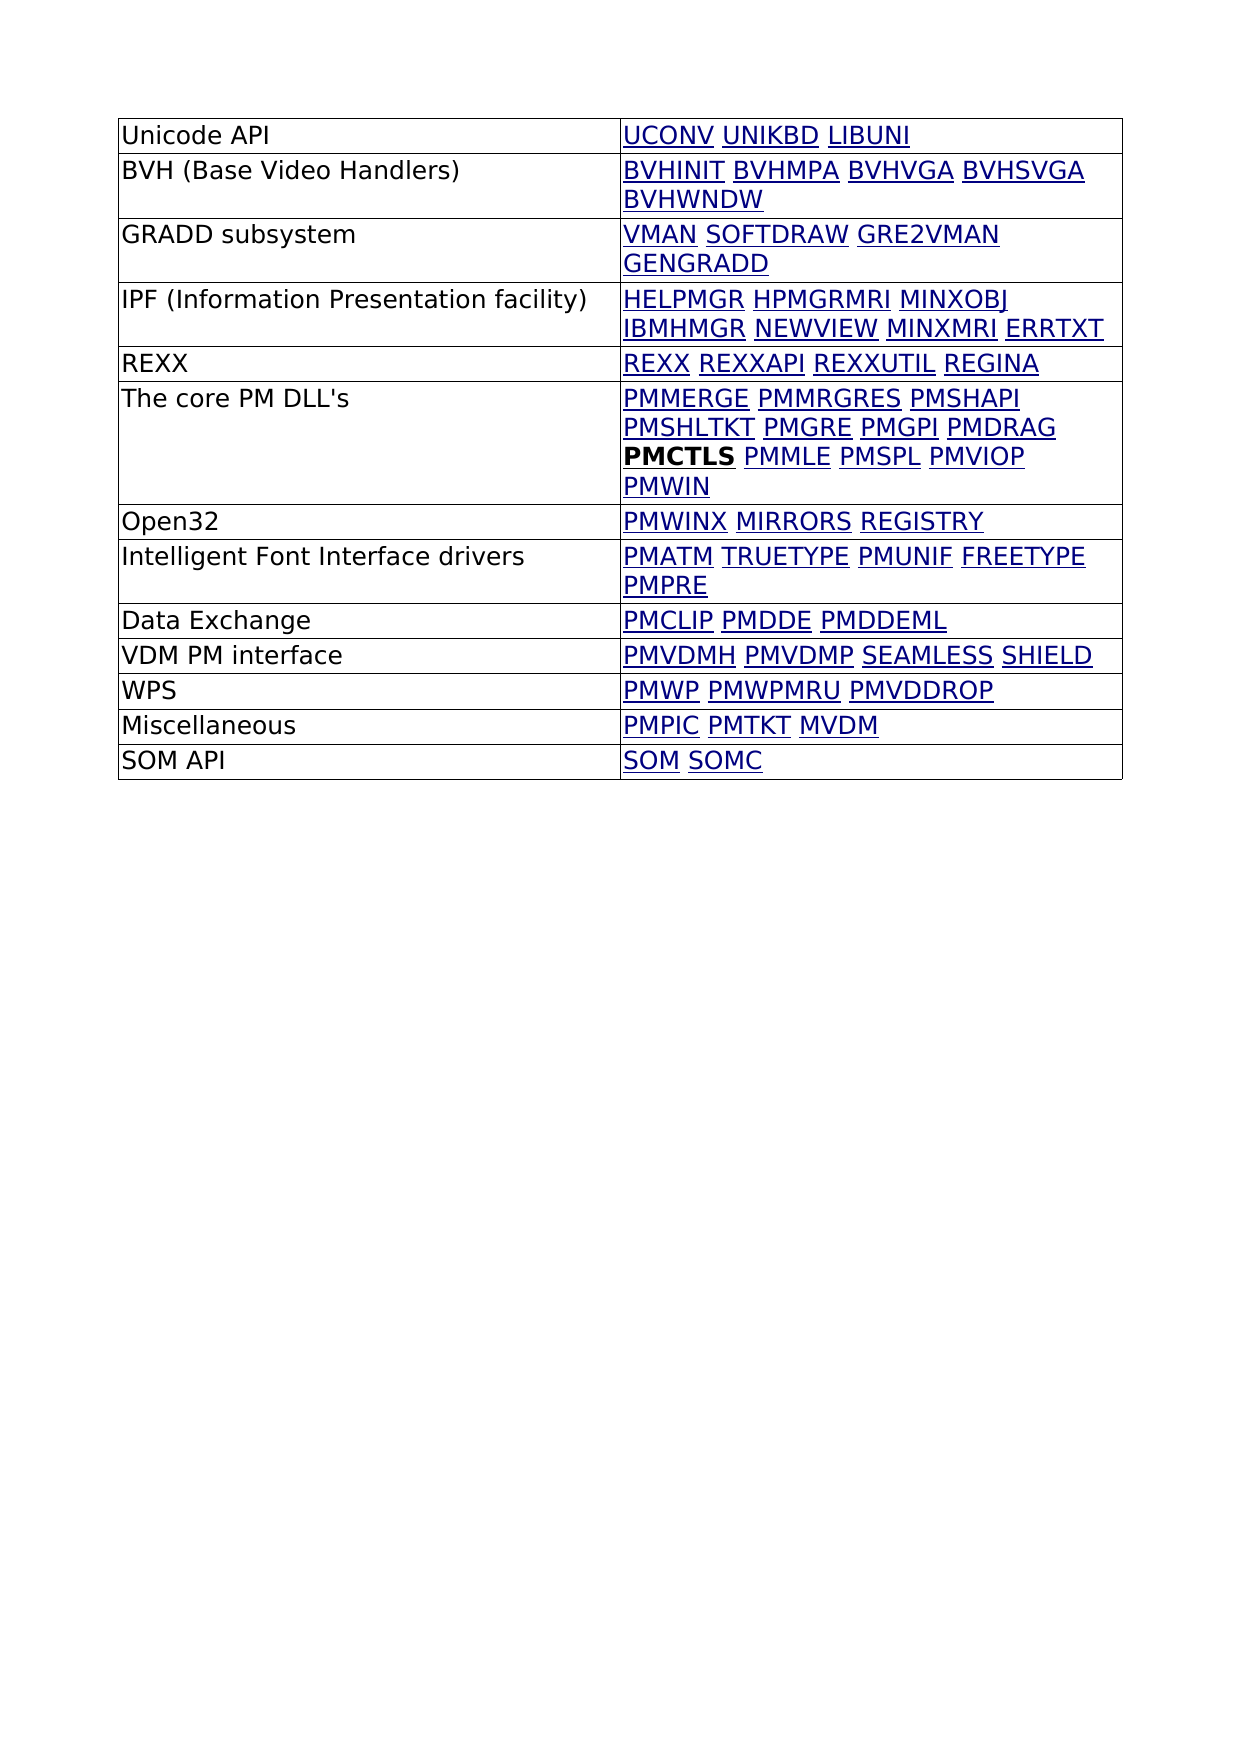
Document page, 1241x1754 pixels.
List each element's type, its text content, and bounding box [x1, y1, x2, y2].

table_cell HELPMGR HPMGRMRI MINXOBJ IBMHMGR NEWVIEW MINXMRI ERRTXT [621, 283, 1122, 346]
table_cell PMWP PMWPMRU PMVDDROP [621, 674, 1122, 708]
table_cell PMVDMH PMVDMP SEAMLESS SHIELD [621, 639, 1122, 673]
table_cell REXX REXXAPI REXXUTIL REGINA [621, 347, 1122, 381]
table_cell SOM API [119, 745, 620, 779]
table_cell Miscellaneous [119, 710, 620, 743]
table_cell The core PM DLL's [119, 382, 620, 504]
table_cell VDM PM interface [119, 639, 620, 673]
table_cell IPF (Information Presentation facility) [119, 283, 620, 346]
table_cell BVH (Base Video Handlers) [119, 154, 620, 217]
table_cell PMMERGE PMMRGRES PMSHAPI PMSHLTKT PMGRE PMGPI PMDRAG PMCTLS PMMLE PMSPL PMVIOP PMWIN [621, 382, 1122, 504]
table_cell Open32 [119, 505, 620, 539]
table_cell UCONV UNIKBD LIBUNI [621, 119, 1122, 153]
table_cell WPS [119, 674, 620, 708]
table_cell Intelligent Font Interface drivers [119, 540, 620, 603]
table_cell Data Exchange [119, 604, 620, 638]
table_cell REXX [119, 347, 620, 381]
table_cell PMATM TRUETYPE PMUNIF FREETYPE PMPRE [621, 540, 1122, 603]
table_cell PMCLIP PMDDE PMDDEML [621, 604, 1122, 638]
table_cell VMAN SOFTDRAW GRE2VMAN GENGRADD [621, 219, 1122, 282]
table_cell PMWINX MIRRORS REGISTRY [621, 505, 1122, 539]
table_cell SOM SOMC [621, 745, 1122, 779]
table_cell PMPIC PMTKT MVDM [621, 710, 1122, 743]
table_cell BVHINIT BVHMPA BVHVGA BVHSVGA BVHWNDW [621, 154, 1122, 217]
table_cell Unicode API [119, 119, 620, 153]
table_cell GRADD subsystem [119, 219, 620, 282]
